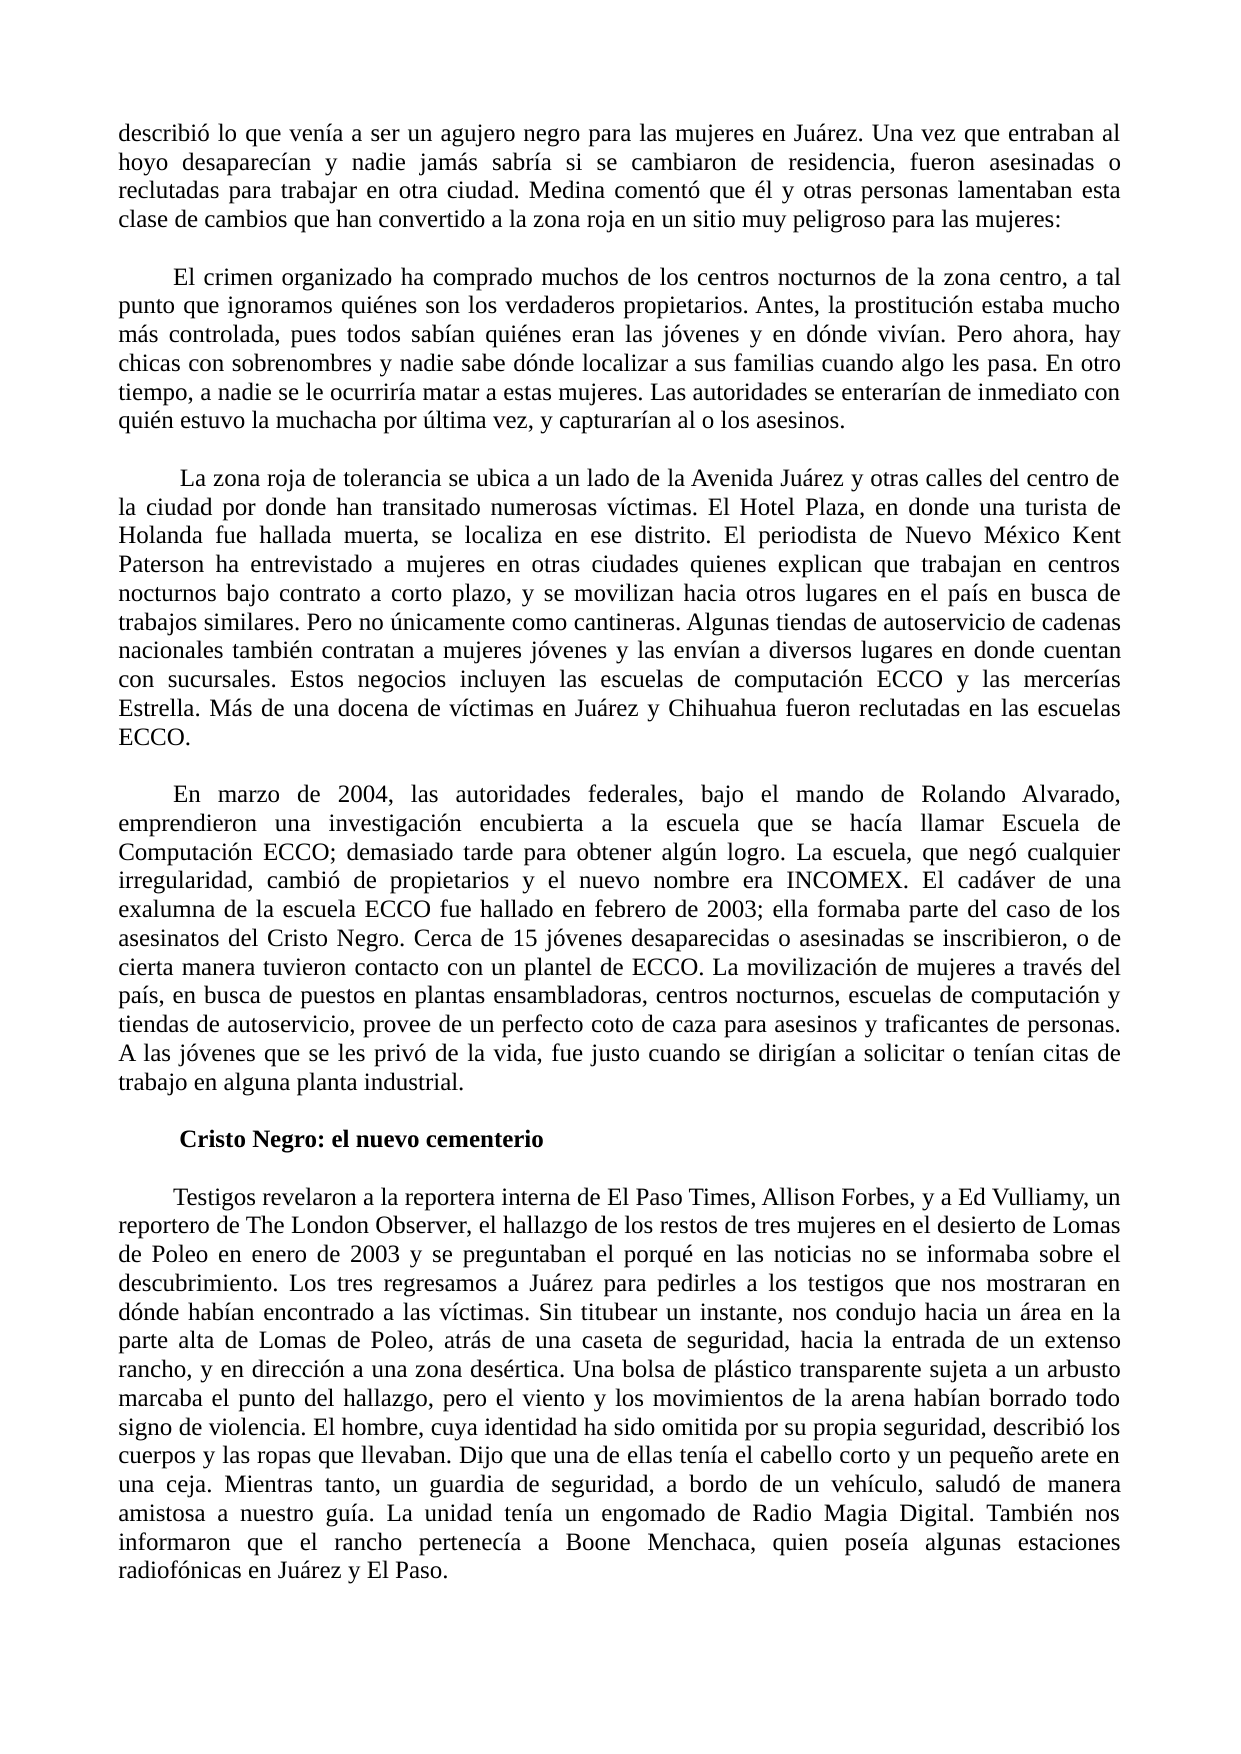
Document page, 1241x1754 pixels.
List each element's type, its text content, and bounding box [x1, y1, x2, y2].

text La zona roja de tolerancia se ubica a un lado de la Avenida Juárez y otras calles del centro de la ciudad por donde han transitado numerosas víctimas. El Hotel Plaza, en donde una turista de Holanda fue hallada muerta, se localiza en ese distrito. El periodista de Nuevo México Kent Paterson ha entrevistado a mujeres en otras ciudades quienes explican que trabajan en centros nocturnos bajo contrato a corto plazo, y se movilizan hacia otros lugares en el país en busca de trabajos similares. Pero no únicamente como cantineras. Algunas tiendas de autoservicio de cadenas nacionales también contratan a mujeres jóvenes y las envían a diversos lugares en donde cuentan con sucursales. Estos negocios incluyen las escuelas de computación ECCO y las mercerías Estrella. Más de una docena de víctimas en Juárez y Chihuahua fueron reclutadas en las escuelas ECCO. [118, 463, 1122, 751]
text En marzo de 2004, las autoridades federales, bajo el mando de Rolando Alvarado, emprendieron una investigación encubierta a la escuela que se hacía llamar Escuela de Computación ECCO; demasiado tarde para obtener algún logro. La escuela, que negó cualquier irregularidad, cambió de propietarios y el nuevo nombre era INCOMEX. El cadáver de una exalumna de la escuela ECCO fue hallado en febrero de 2003; ella formaba parte del caso de los asesinatos del Cristo Negro. Cerca de 15 jóvenes desaparecidas o asesinadas se inscribieron, o de cierta manera tuvieron contacto con un plantel de ECCO. La movilización de mujeres a través del país, en busca de puestos en plantas ensambladoras, centros nocturnos, escuelas de computación y tiendas de autoservicio, provee de un perfecto coto de caza para asesinos y traficantes de personas. A las jóvenes que se les privó de la vida, fue justo cuando se dirigían a solicitar o tenían citas de trabajo en alguna planta industrial. [118, 779, 1122, 1096]
text El crimen organizado ha comprado muchos de los centros nocturnos de la zona centro, a tal punto que ignoramos quiénes son los verdaderos propietarios. Antes, la prostitución estaba mucho más controlada, pues todos sabían quiénes eran las jóvenes y en dónde vivían. Pero ahora, hay chicas con sobrenombres y nadie sabe dónde localizar a sus familias cuando algo les pasa. En otro tiempo, a nadie se le ocurriría matar a estas mujeres. Las autoridades se enterarían de inmediato con quién estuvo la muchacha por última vez, y capturarían al o los asesinos. [118, 262, 1122, 434]
text describió lo que venía a ser un agujero negro para las mujeres en Juárez. Una vez que entraban al hoyo desaparecían y nadie jamás sabría si se cambiaron de residencia, fueron asesinadas o reclutadas para trabajar en otra ciudad. Medina comentó que él y otras personas lamentaban esta clase de cambios que han convertido a la zona roja en un sitio muy peligroso para las mujeres: [118, 118, 1122, 233]
text Cristo Negro: el nuevo cementerio [118, 1124, 1122, 1153]
text Testigos revelaron a la reportera interna de El Paso Times, Allison Forbes, y a Ed Vulliamy, un reportero de The London Observer, el hallazgo de los restos de tres mujeres en el desierto de Lomas de Poleo en enero de 2003 y se preguntaban el porqué en las noticias no se informaba sobre el descubrimiento. Los tres regresamos a Juárez para pedirles a los testigos que nos mostraran en dónde habían encontrado a las víctimas. Sin titubear un instante, nos condujo hacia un área en la parte alta de Lomas de Poleo, atrás de una caseta de seguridad, hacia la entrada de un extenso rancho, y en dirección a una zona desértica. Una bolsa de plástico transparente sujeta a un arbusto marcaba el punto del hallazgo, pero el viento y los movimientos de la arena habían borrado todo signo de violencia. El hombre, cuya identidad ha sido omitida por su propia seguridad, describió los cuerpos y las ropas que llevaban. Dijo que una de ellas tenía el cabello corto y un pequeño arete en una ceja. Mientras tanto, un guardia de seguridad, a bordo de un vehículo, saludó de manera amistosa a nuestro guía. La unidad tenía un engomado de Radio Magia Digital. También nos informaron que el rancho pertenecía a Boone Menchaca, quien poseía algunas estaciones radiofónicas en Juárez y El Paso. [118, 1182, 1122, 1584]
